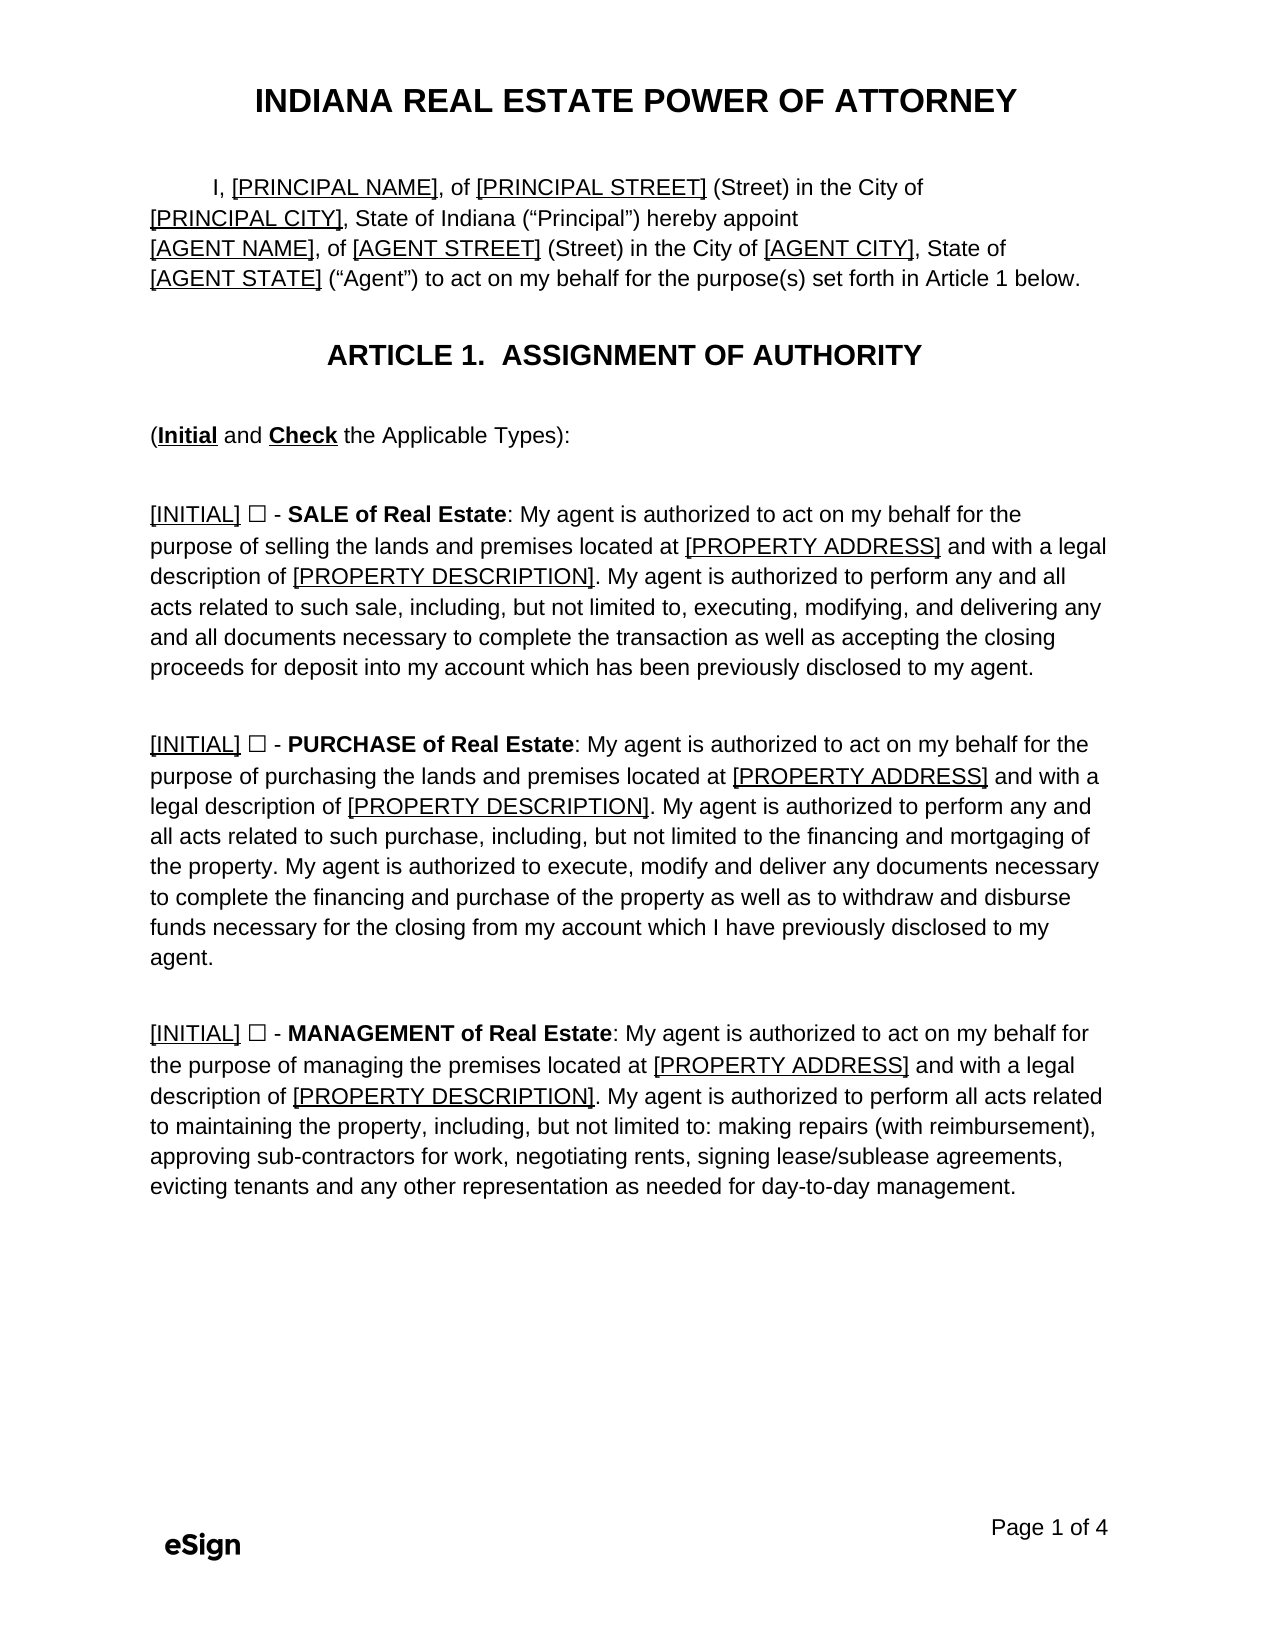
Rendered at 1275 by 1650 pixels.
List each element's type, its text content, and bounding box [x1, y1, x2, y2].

text (Initial and Check the Applicable Types): [150, 422, 1099, 448]
subtitle INDIANA REAL ESTATE POWER OF ATTORNEY [150, 81, 1122, 120]
text [INITIAL] ☐ - MANAGEMENT of Real Estate: My agent is authorized to act on my behalf for the purpose of managing the premises located at [PROPERTY ADDRESS] and with a legal description of [PROPERTY DESCRIPTION]. My agent is authorized to perform all acts related to maintaining the property, including, but not limited to: making repairs (with reimbursement), approving sub-contractors for work, negotiating rents, signing lease/sublease agreements, evicting tenants and any other representation as needed for day-to-day management. [150, 1017, 1114, 1200]
subtitle ARTICLE 1. ASSIGNMENT OF AUTHORITY [150, 338, 1099, 371]
subtitle I, [PRINCIPAL NAME], of [PRINCIPAL STREET] (Street) in the City of [150, 174, 1122, 201]
text [INITIAL] ☐ - SALE of Real Estate: My agent is authorized to act on my behalf for the purpose of selling the lands and premises located at [PROPERTY ADDRESS] and with a legal description of [PROPERTY DESCRIPTION]. My agent is authorized to perform any and all acts related to such sale, including, but not limited to, executing, modifying, and delivering any and all documents necessary to complete the transaction as well as accepting the closing proceeds for deposit into my account which has been previously disclosed to my agent. [150, 498, 1107, 680]
text [AGENT STATE] (“Agent”) to act on my behalf for the purpose(s) set forth in Article 1 below. [150, 265, 1122, 291]
subtitle [PRINCIPAL CITY], State of Indiana (“Principal”) hereby appoint [150, 204, 1122, 231]
text [AGENT NAME], of [AGENT STREET] (Street) in the City of [AGENT CITY], State of [150, 235, 1122, 261]
text [INITIAL] ☐ - PURCHASE of Real Estate: My agent is authorized to act on my behalf for the purpose of purchasing the lands and premises located at [PROPERTY ADDRESS] and with a legal description of [PROPERTY DESCRIPTION]. My agent is authorized to perform any and all acts related to such purchase, including, but not limited to the financing and mortgaging of the property. My agent is authorized to execute, modify and deliver any documents necessary to complete the financing and purchase of the property as well as to withdraw and disburse funds necessary for the closing from my account which I have previously disclosed to my agent. [150, 727, 1114, 970]
